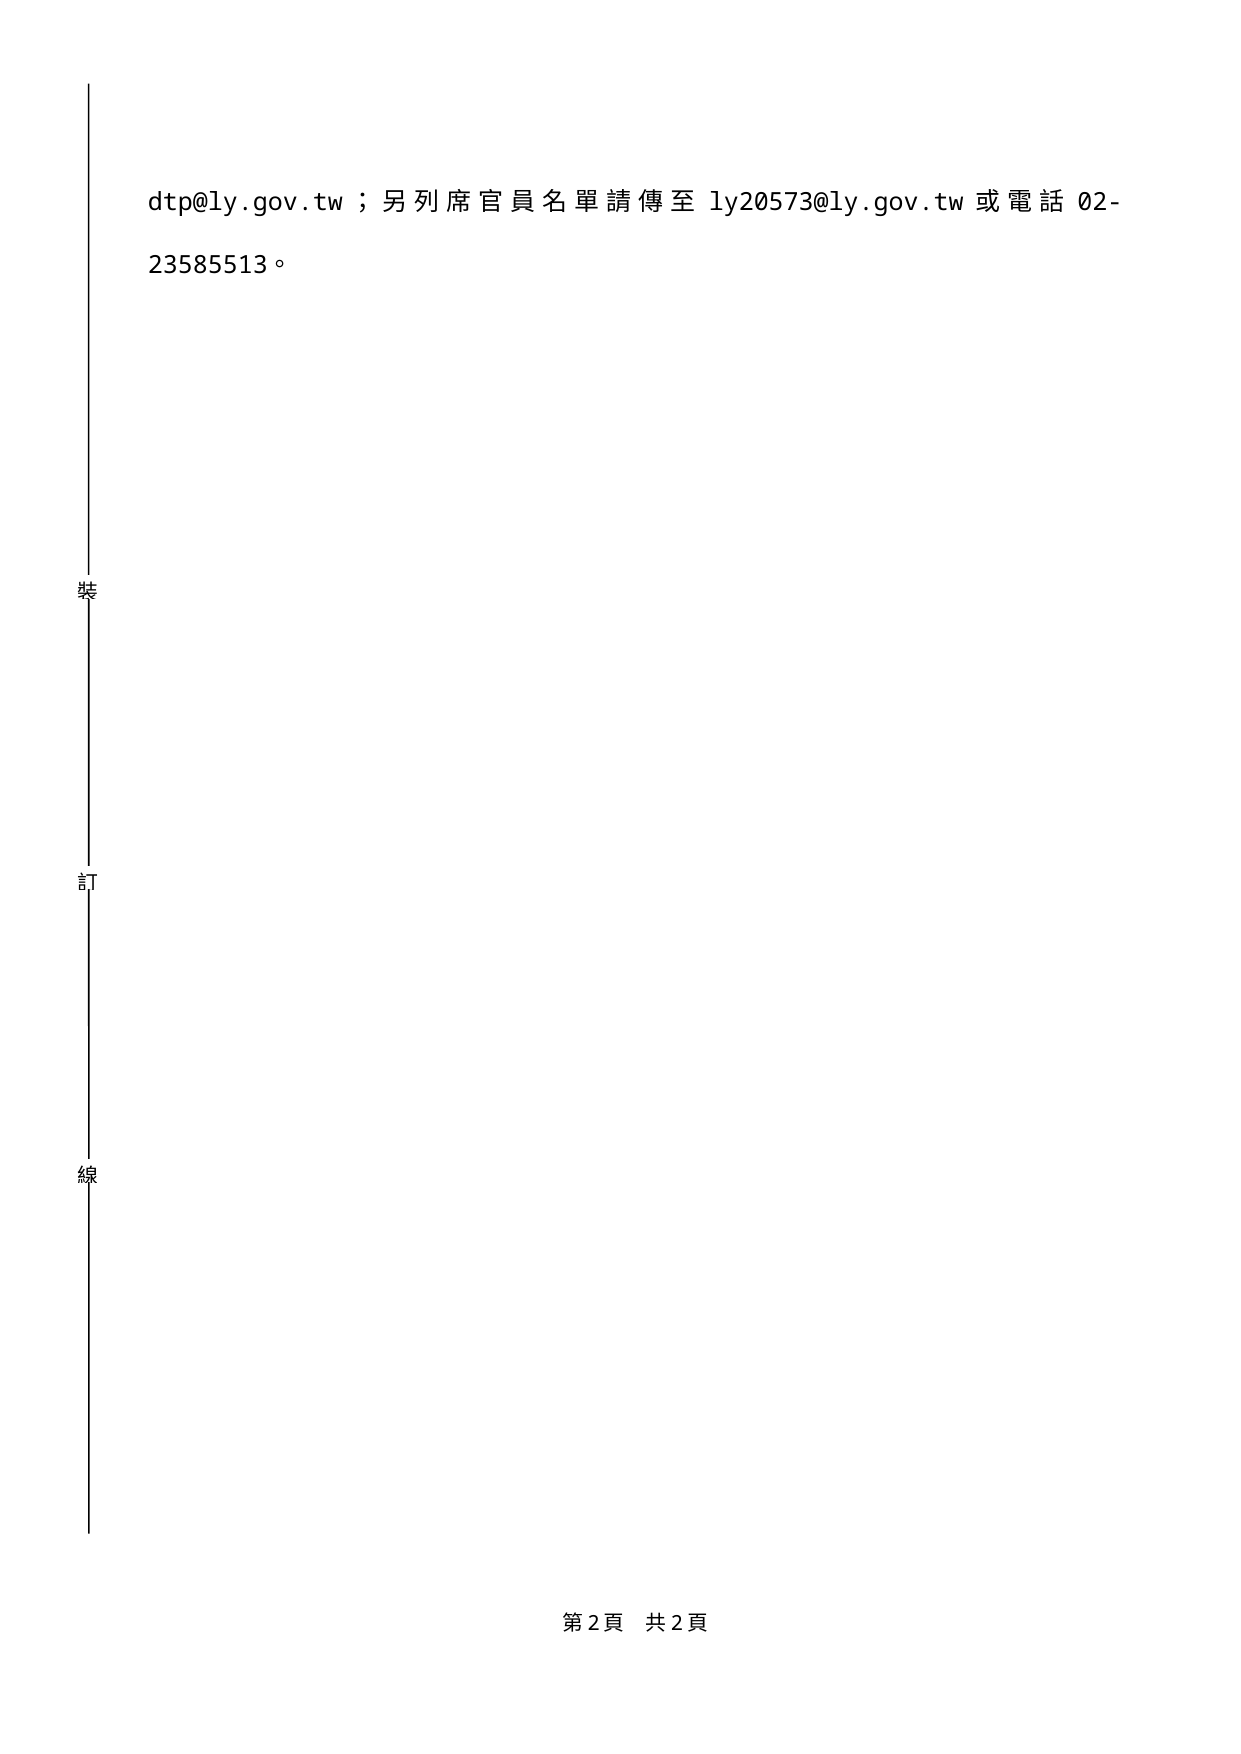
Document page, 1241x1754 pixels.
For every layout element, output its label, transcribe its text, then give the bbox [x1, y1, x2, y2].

list dtp@ly.gov.tw；另列席官員名單請傳至ly20573@ly.gov.tw或電話02-23585513。 [98, 158, 1122, 283]
